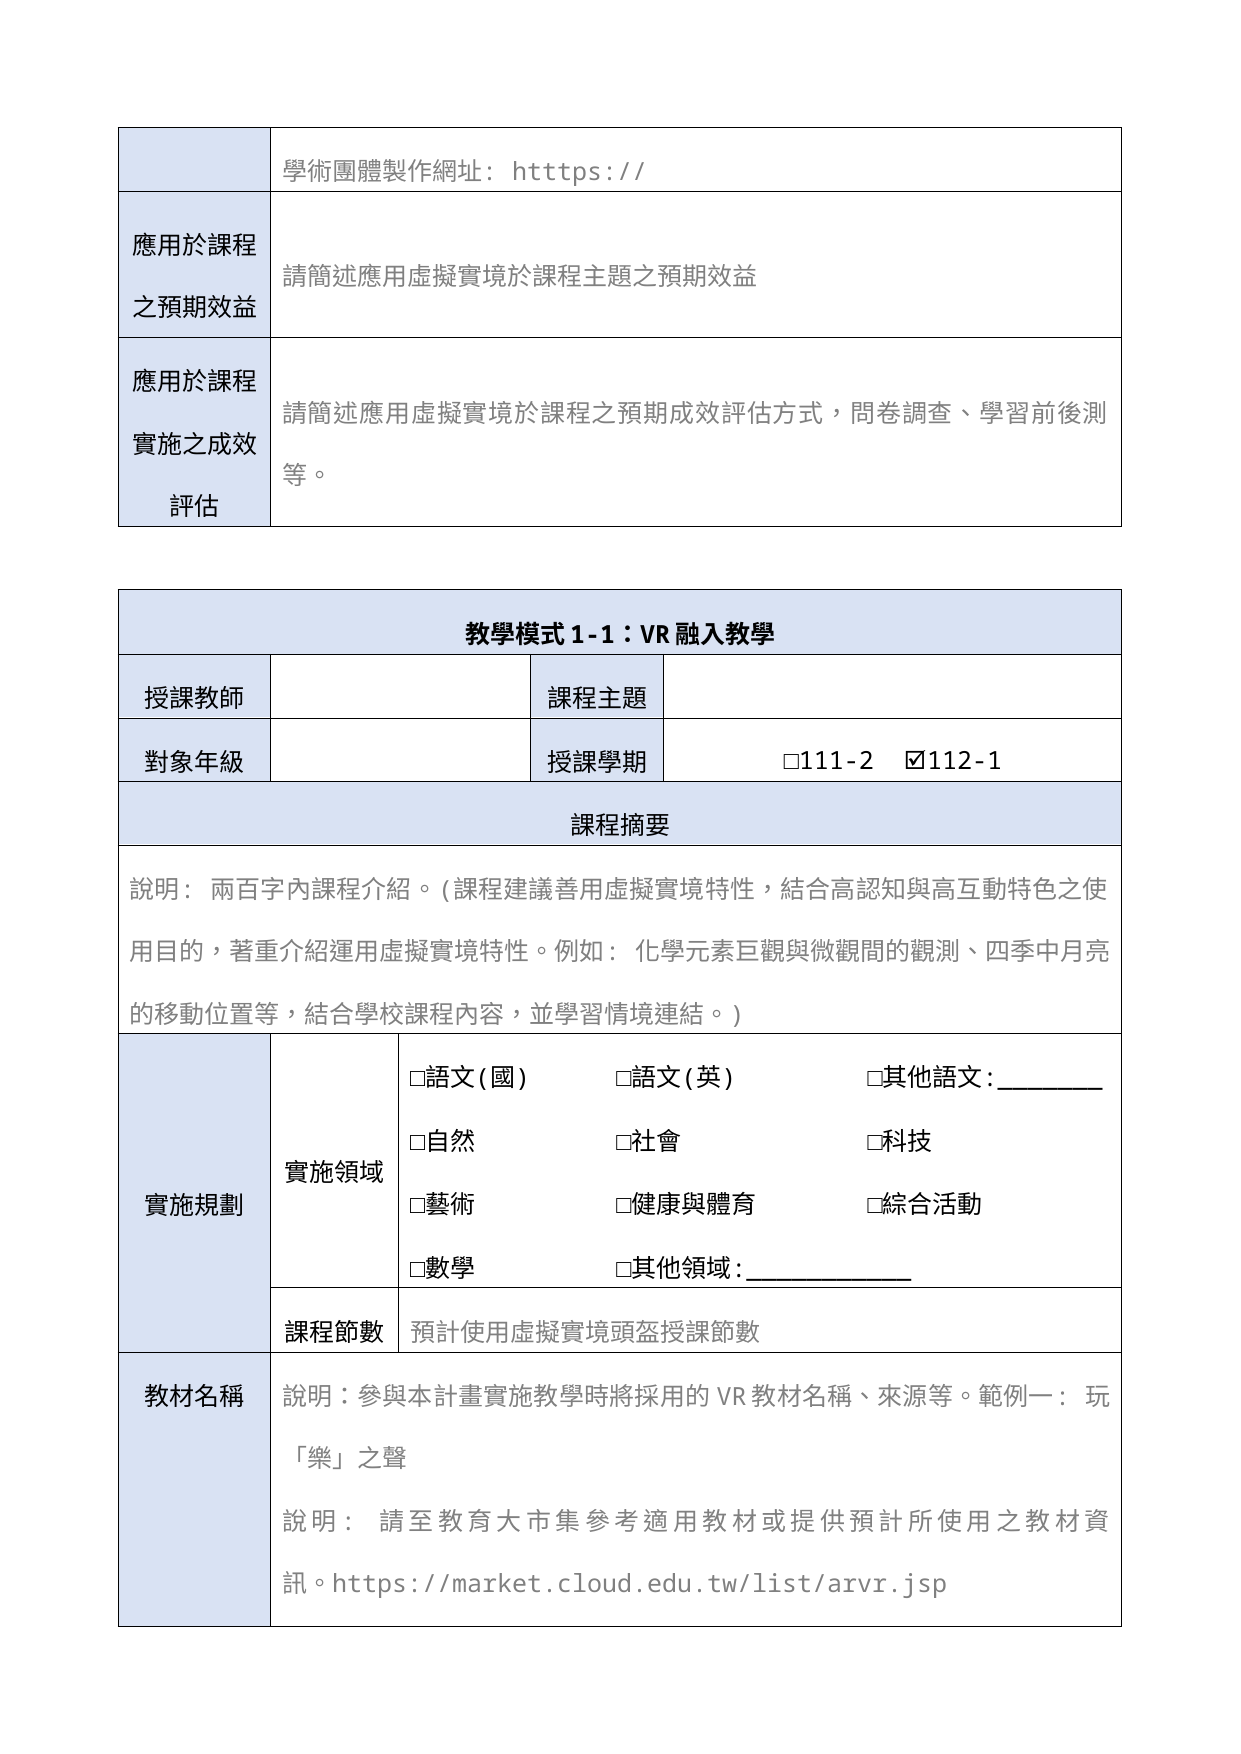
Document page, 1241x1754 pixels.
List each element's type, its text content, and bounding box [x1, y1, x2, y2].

table_cell □語文(國) [399, 1034, 605, 1097]
table_cell 實施規劃 [119, 1034, 270, 1352]
table_cell □健康與體育 [605, 1160, 856, 1224]
table_cell □111-2 112-1 [664, 719, 1121, 781]
table_cell □語文(英) [605, 1034, 856, 1097]
table_cell [119, 128, 270, 191]
table_cell 說明: 兩百字內課程介紹。(課程建議善用虛擬實境特性，結合高認知與高互動特色之使用目的，著重介紹運用虛擬實境特性。例如: 化學元素巨觀與微觀間的觀測、四季中月亮的移動位置等，結合學校課程內容，並學習情境連結。) [119, 846, 1121, 1033]
table_cell [271, 655, 530, 717]
table_cell □科技 [856, 1097, 1121, 1160]
table_cell [664, 655, 1121, 717]
table_cell □其他領域:___________ [605, 1224, 1121, 1287]
table_cell 對象年級 [119, 719, 270, 781]
table_cell 請簡述應用虛擬實境於課程主題之預期效益 [271, 192, 1121, 337]
table_header 教學模式1-1：VR融入教學 [119, 590, 1121, 654]
table_cell 授課教師 [119, 655, 270, 717]
table_cell [271, 719, 530, 781]
table_cell 教材名稱 [119, 1353, 270, 1626]
table_cell 應用於課程實施之成效評估 [119, 338, 270, 526]
table_cell 課程主題 [531, 655, 663, 717]
table_cell □其他語文:_______ [856, 1034, 1121, 1097]
table_cell 預計使用虛擬實境頭盔授課節數 [399, 1288, 1121, 1352]
table_cell 學術團體製作網址: htttps:// [271, 128, 1121, 191]
table_cell 說明：參與本計畫實施教學時將採用的VR教材名稱、來源等。範例一: 玩「樂」之聲 說明: 請至教育大市集參考適用教材或提供預計所使用之教材資訊。https://market.cloud.edu.tw/list/arvr.jsp [271, 1353, 1121, 1626]
table_cell 請簡述應用虛擬實境於課程之預期成效評估方式，問卷調查、學習前後測等。 [271, 338, 1121, 526]
table_cell □藝術 [399, 1160, 605, 1224]
table_cell □社會 [605, 1097, 856, 1160]
table_cell 實施領域 [271, 1034, 398, 1287]
table_cell 授課學期 [531, 719, 663, 781]
table_cell □自然 [399, 1097, 605, 1160]
table_cell □綜合活動 [856, 1160, 1121, 1224]
table_cell 課程節數 [271, 1288, 398, 1352]
table_cell 課程摘要 [119, 782, 1121, 844]
table_cell □數學 [399, 1224, 605, 1287]
table_cell 應用於課程之預期效益 [119, 192, 270, 337]
